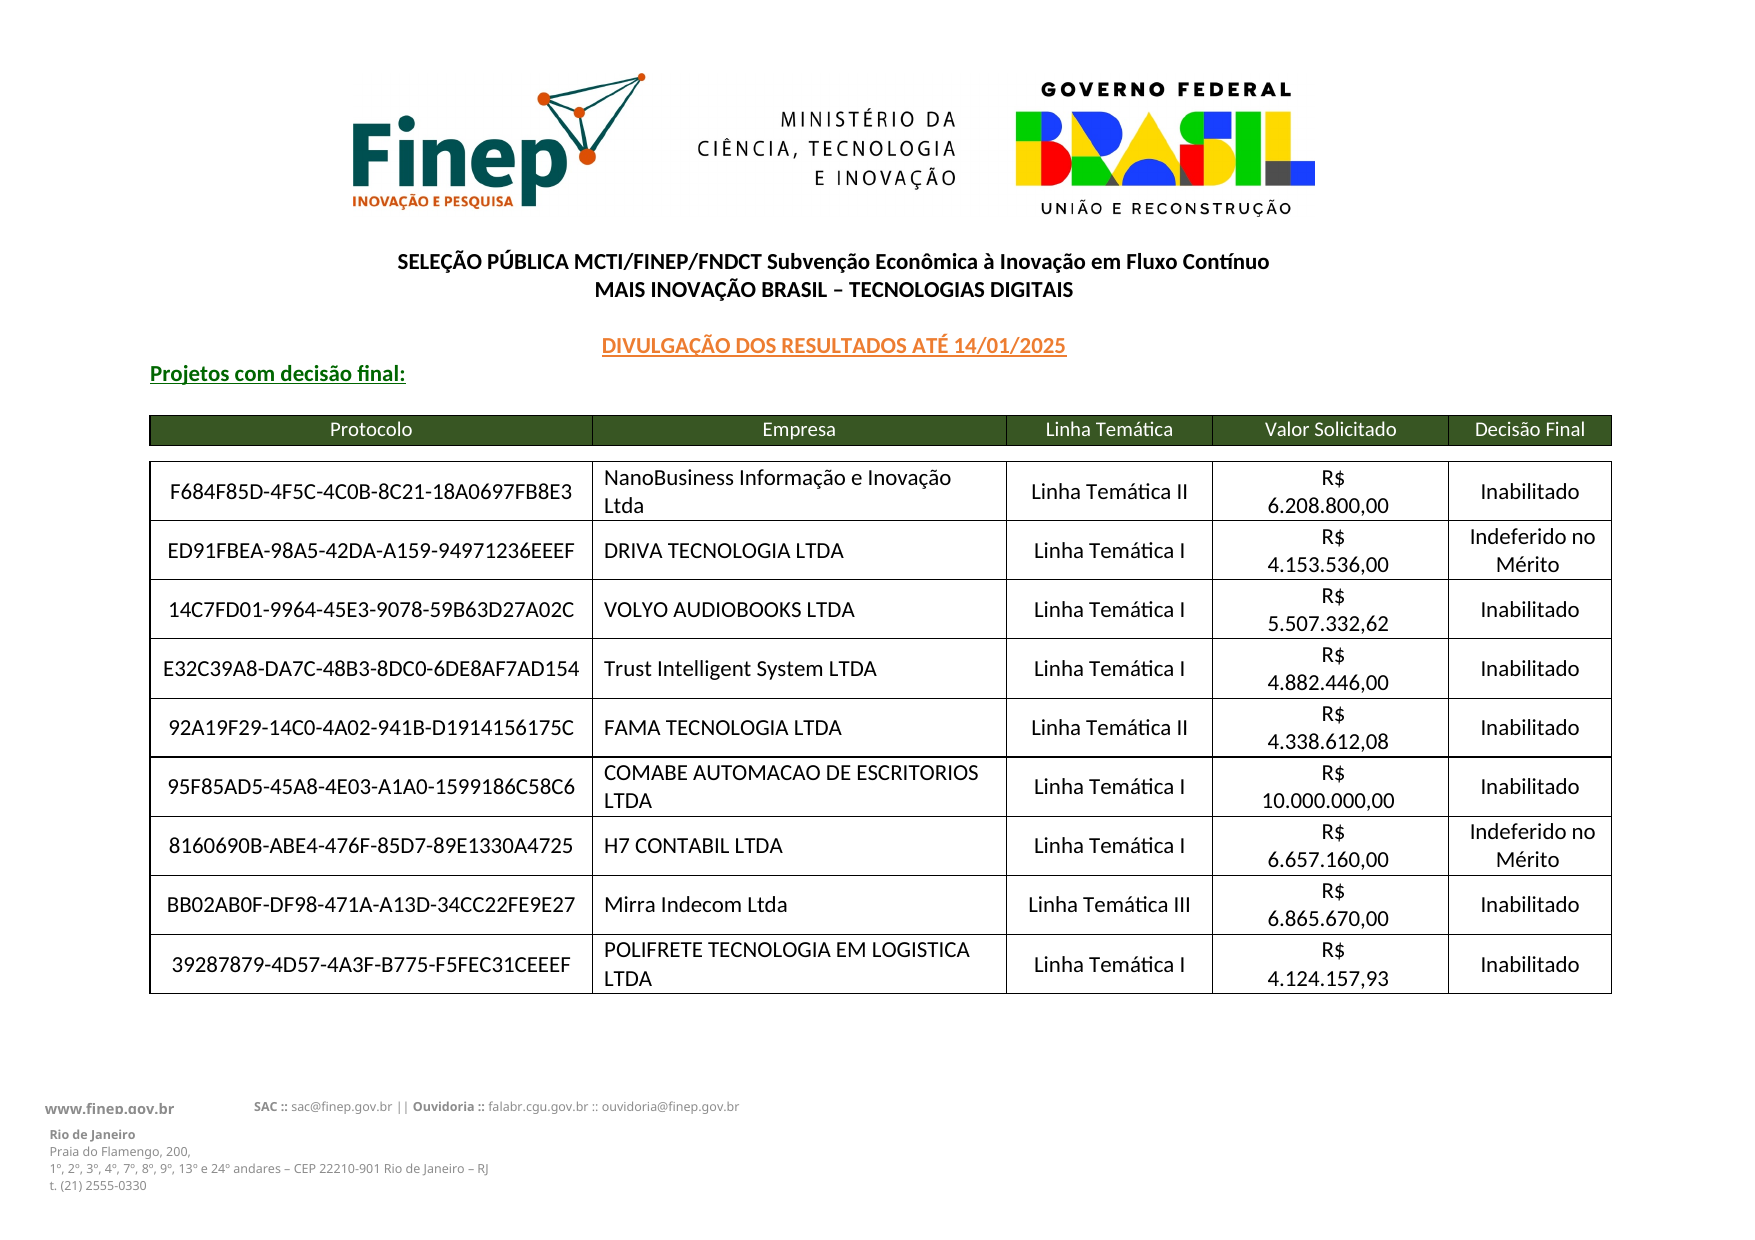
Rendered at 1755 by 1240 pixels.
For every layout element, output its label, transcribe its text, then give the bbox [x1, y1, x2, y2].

table_cell Indeferido no Mérito [1449, 817, 1611, 874]
table_cell [1612, 816, 1641, 874]
table_cell 39287879-4D57-4A3F-B775-F5FEC31CEEEF [151, 935, 592, 993]
table_cell COMABE AUTOMACAO DE ESCRITORIOS LTDA [593, 758, 1006, 816]
table_cell F684F85D-4F5C-4C0B-8C21-18A0697FB8E3 [151, 462, 592, 520]
table_cell Trust Intelligent System LTDA [593, 639, 1006, 697]
table_cell [1612, 934, 1641, 993]
table_cell E32C39A8-DA7C-48B3-8DC0-6DE8AF7AD154 [151, 639, 592, 697]
table_cell Mirra Indecom Ltda [593, 876, 1006, 934]
table_cell Linha Temática I [1007, 521, 1212, 579]
table_cell H7 CONTABIL LTDA [593, 817, 1006, 874]
table_cell 8160690B-ABE4-476F-85D7-89E1330A4725 [151, 817, 592, 874]
table_cell Inabilitado [1449, 758, 1611, 816]
table_cell [1612, 698, 1641, 756]
table_cell 92A19F29-14C0-4A02-941B-D1914156175C [151, 699, 592, 756]
table_cell Inabilitado [1449, 639, 1611, 697]
table_cell [1612, 756, 1641, 816]
table_cell Indeferido no Mérito [1449, 521, 1611, 579]
table_cell Inabilitado [1449, 699, 1611, 756]
table_cell [1612, 638, 1641, 697]
table_cell [1612, 579, 1641, 638]
table_cell R$ 6.657.160,00 [1213, 817, 1448, 874]
table_cell NanoBusiness Informação e Inovação Ltda [593, 462, 1006, 520]
table_cell R$ 4.153.536,00 [1213, 521, 1448, 579]
table_cell [1612, 461, 1641, 520]
table_cell R$ 6.865.670,00 [1213, 876, 1448, 934]
table_cell Linha Temática II [1007, 462, 1212, 520]
table_cell 14C7FD01-9964-45E3-9078-59B63D27A02C [151, 580, 592, 638]
table_cell Inabilitado [1449, 580, 1611, 638]
table_cell Linha Temática I [1007, 935, 1212, 993]
table_cell Linha Temática II [1007, 699, 1212, 756]
table_cell DRIVA TECNOLOGIA LTDA [593, 521, 1006, 579]
table_cell VOLYO AUDIOBOOKS LTDA [593, 580, 1006, 638]
table_cell [1612, 520, 1641, 579]
table_cell R$ 4.882.446,00 [1213, 639, 1448, 697]
table_cell Linha Temática III [1007, 876, 1212, 934]
table_cell BB02AB0F-DF98-471A-A13D-34CC22FE9E27 [151, 876, 592, 934]
table_cell 95F85AD5-45A8-4E03-A1A0-1599186C58C6 [151, 758, 592, 816]
table_cell Linha Temática I [1007, 639, 1212, 697]
table_cell Inabilitado [1449, 462, 1611, 520]
table_cell R$ 6.208.800,00 [1213, 462, 1448, 520]
table_cell R$ 5.507.332,62 [1213, 580, 1448, 638]
table_cell [1612, 875, 1641, 934]
table_cell R$ 10.000.000,00 [1213, 758, 1448, 816]
table_cell POLIFRETE TECNOLOGIA EM LOGISTICA LTDA [593, 935, 1006, 993]
table_cell Linha Temática I [1007, 817, 1212, 874]
table_cell Linha Temática I [1007, 758, 1212, 816]
table_cell Inabilitado [1449, 935, 1611, 993]
table_cell FAMA TECNOLOGIA LTDA [593, 699, 1006, 756]
table_cell Inabilitado [1449, 876, 1611, 934]
table_cell ED91FBEA-98A5-42DA-A159-94971236EEEF [151, 521, 592, 579]
table_cell R$ 4.124.157,93 [1213, 935, 1448, 993]
table_cell Linha Temática I [1007, 580, 1212, 638]
table_cell R$ 4.338.612,08 [1213, 699, 1448, 756]
